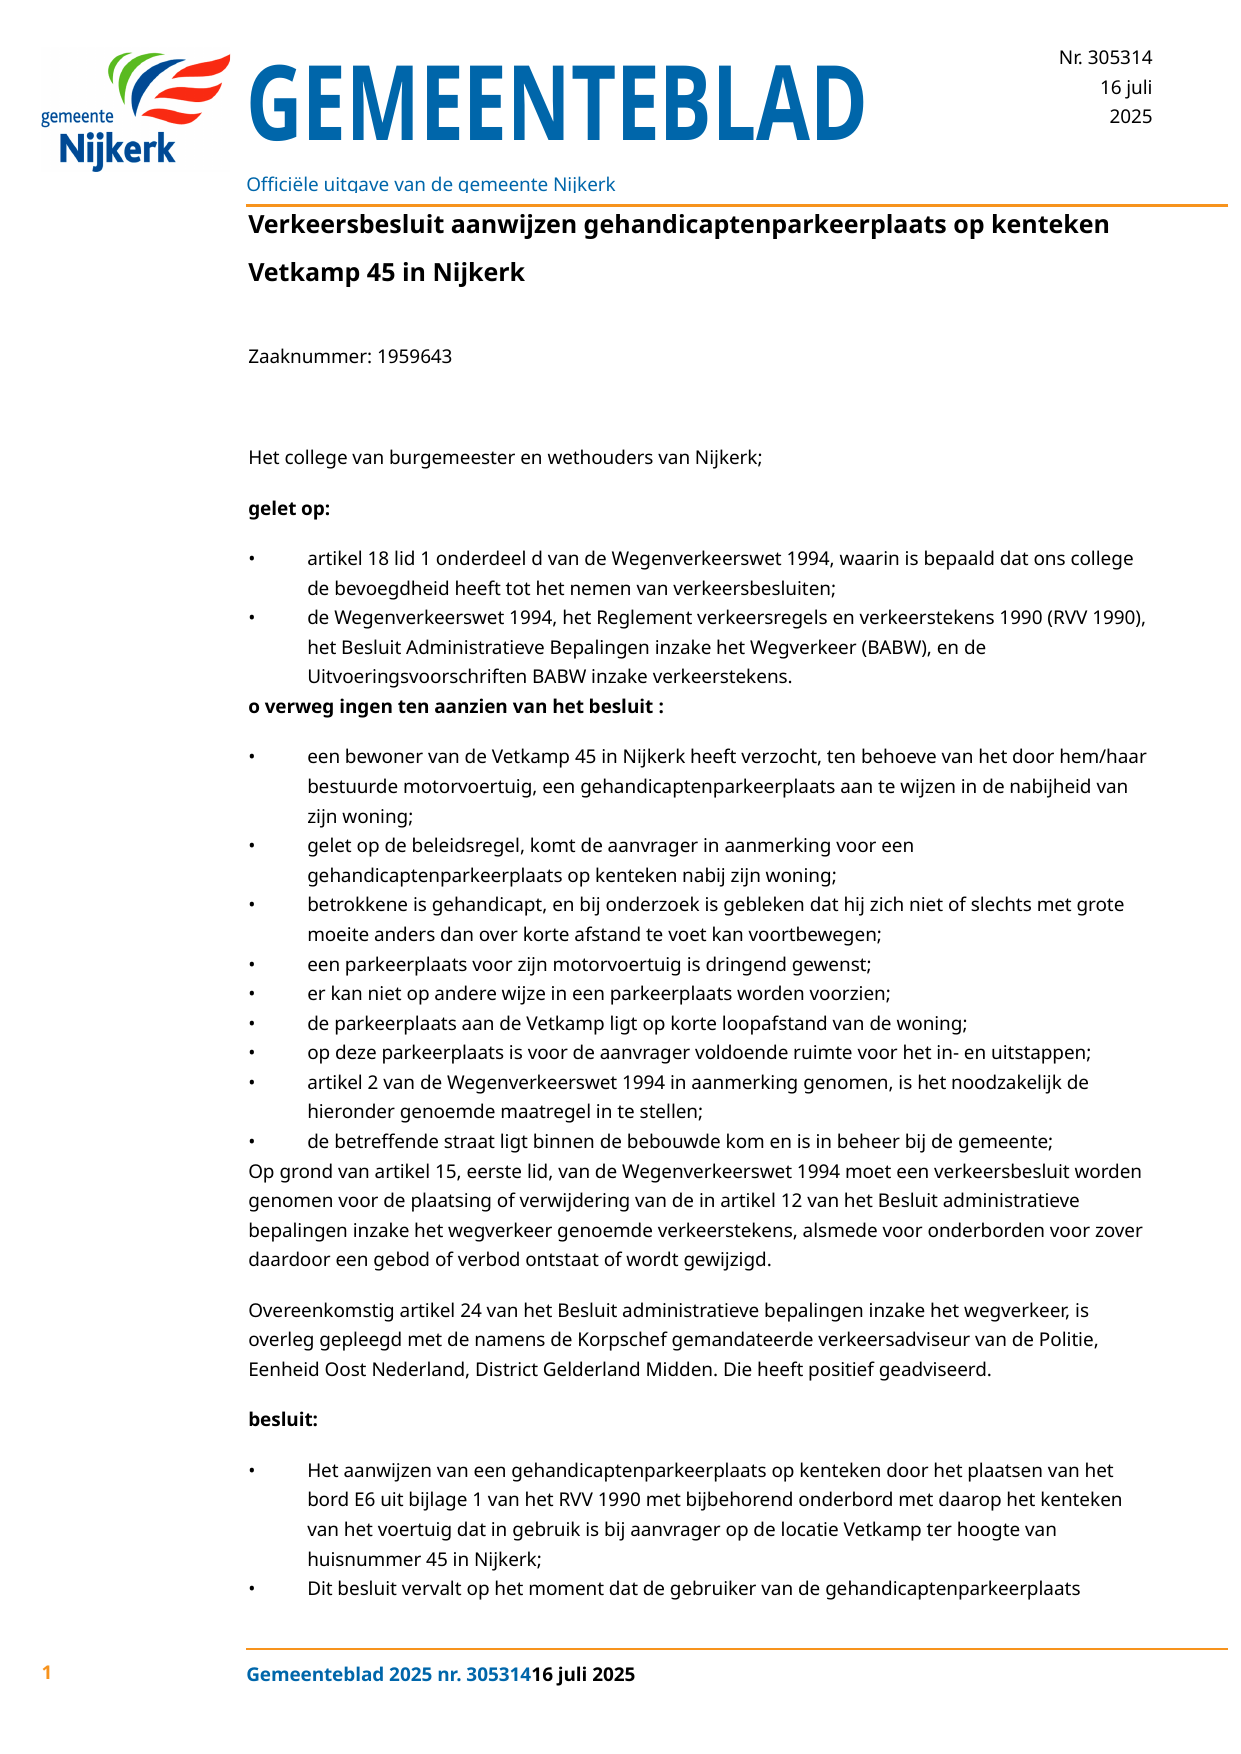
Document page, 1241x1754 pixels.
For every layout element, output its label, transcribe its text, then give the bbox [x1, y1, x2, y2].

text Overeenkomstig artikel 24 van het Besluit administratieve bepalingen inzake het wegverkeer, is overleg gepleegd met de namens de Korpschef gemandateerde verkeersadviseur van de Politie, Eenheid Oost Nederland, District Gelderland Midden. Die heeft positief geadviseerd. [248, 1297, 1152, 1382]
list de parkeerplaats aan de Vetkamp ligt op korte loopafstand van de woning; [248, 1010, 1152, 1036]
text Verkeersbesluit aanwijzen gehandicaptenparkeerplaats op kenteken Vetkamp 45 in Nijkerk [248, 207, 1152, 288]
list artikel 2 van de Wegenverkeerswet 1994 in aanmerking genomen, is het noodzakelijk de hieronder genoemde maatregel in te stellen; [248, 1069, 1152, 1124]
text o verweg ingen ten aanzien van het besluit : [248, 693, 1152, 719]
picture [41, 47, 231, 172]
text Het college van burgemeester en wethouders van Nijkerk; [248, 444, 1152, 470]
list Het aanwijzen van een gehandicaptenparkeerplaats op kenteken door het plaatsen van het bord E6 uit bijlage 1 van het RVV 1990 met bijbehorend onderbord met daarop het kenteken van het voertuig dat in gebruik is bij aanvrager op de locatie Vetkamp ter hoogte van huisnummer 45 in Nijkerk; [248, 1457, 1152, 1571]
list er kan niet op andere wijze in een parkeerplaats worden voorzien; [248, 980, 1152, 1006]
text Op grond van artikel 15, eerste lid, van de Wegenverkeerswet 1994 moet een verkeersbesluit worden genomen voor de plaatsing of verwijdering van de in artikel 12 van het Besluit administratieve bepalingen inzake het wegverkeer genoemde verkeerstekens, alsmede voor onderborden voor zover daardoor een gebod of verbod ontstaat of wordt gewijzigd. [248, 1158, 1152, 1272]
text Zaaknummer: 1959643 [248, 344, 1152, 369]
list Dit besluit vervalt op het moment dat de gebruiker van de gehandicaptenparkeerplaats [248, 1575, 1152, 1601]
list een parkeerplaats voor zijn motorvoertuig is dringend gewenst; [248, 951, 1152, 976]
list artikel 18 lid 1 onderdeel d van de Wegenverkeerswet 1994, waarin is bepaald dat ons college de bevoegdheid heeft tot het nemen van verkeersbesluiten; [248, 545, 1152, 601]
list een bewoner van de Vetkamp 45 in Nijkerk heeft verzocht, ten behoeve van het door hem/haar bestuurde motorvoertuig, een gehandicaptenparkeerplaats aan te wijzen in de nabijheid van zijn woning; [248, 744, 1152, 828]
text besluit: [248, 1407, 1152, 1432]
list gelet op de beleidsregel, komt de aanvrager in aanmerking voor een gehandicaptenparkeerplaats op kenteken nabij zijn woning; [248, 832, 1152, 888]
list betrokkene is gehandicapt, en bij onderzoek is gebleken dat hij zich niet of slechts met grote moeite anders dan over korte afstand te voet kan voortbewegen; [248, 892, 1152, 947]
list de Wegenverkeerswet 1994, het Reglement verkeersregels en verkeerstekens 1990 (RVV 1990), het Besluit Administratieve Bepalingen inzake het Wegverkeer (BABW), en de Uitvoeringsvoorschriften BABW inzake verkeerstekens. [248, 604, 1152, 689]
list de betreffende straat ligt binnen de bebouwde kom en is in beheer bij de gemeente; [248, 1128, 1152, 1154]
list op deze parkeerplaats is voor de aanvrager voldoende ruimte voor het in- en uitstappen; [248, 1039, 1152, 1065]
text gelet op: [248, 495, 1152, 521]
